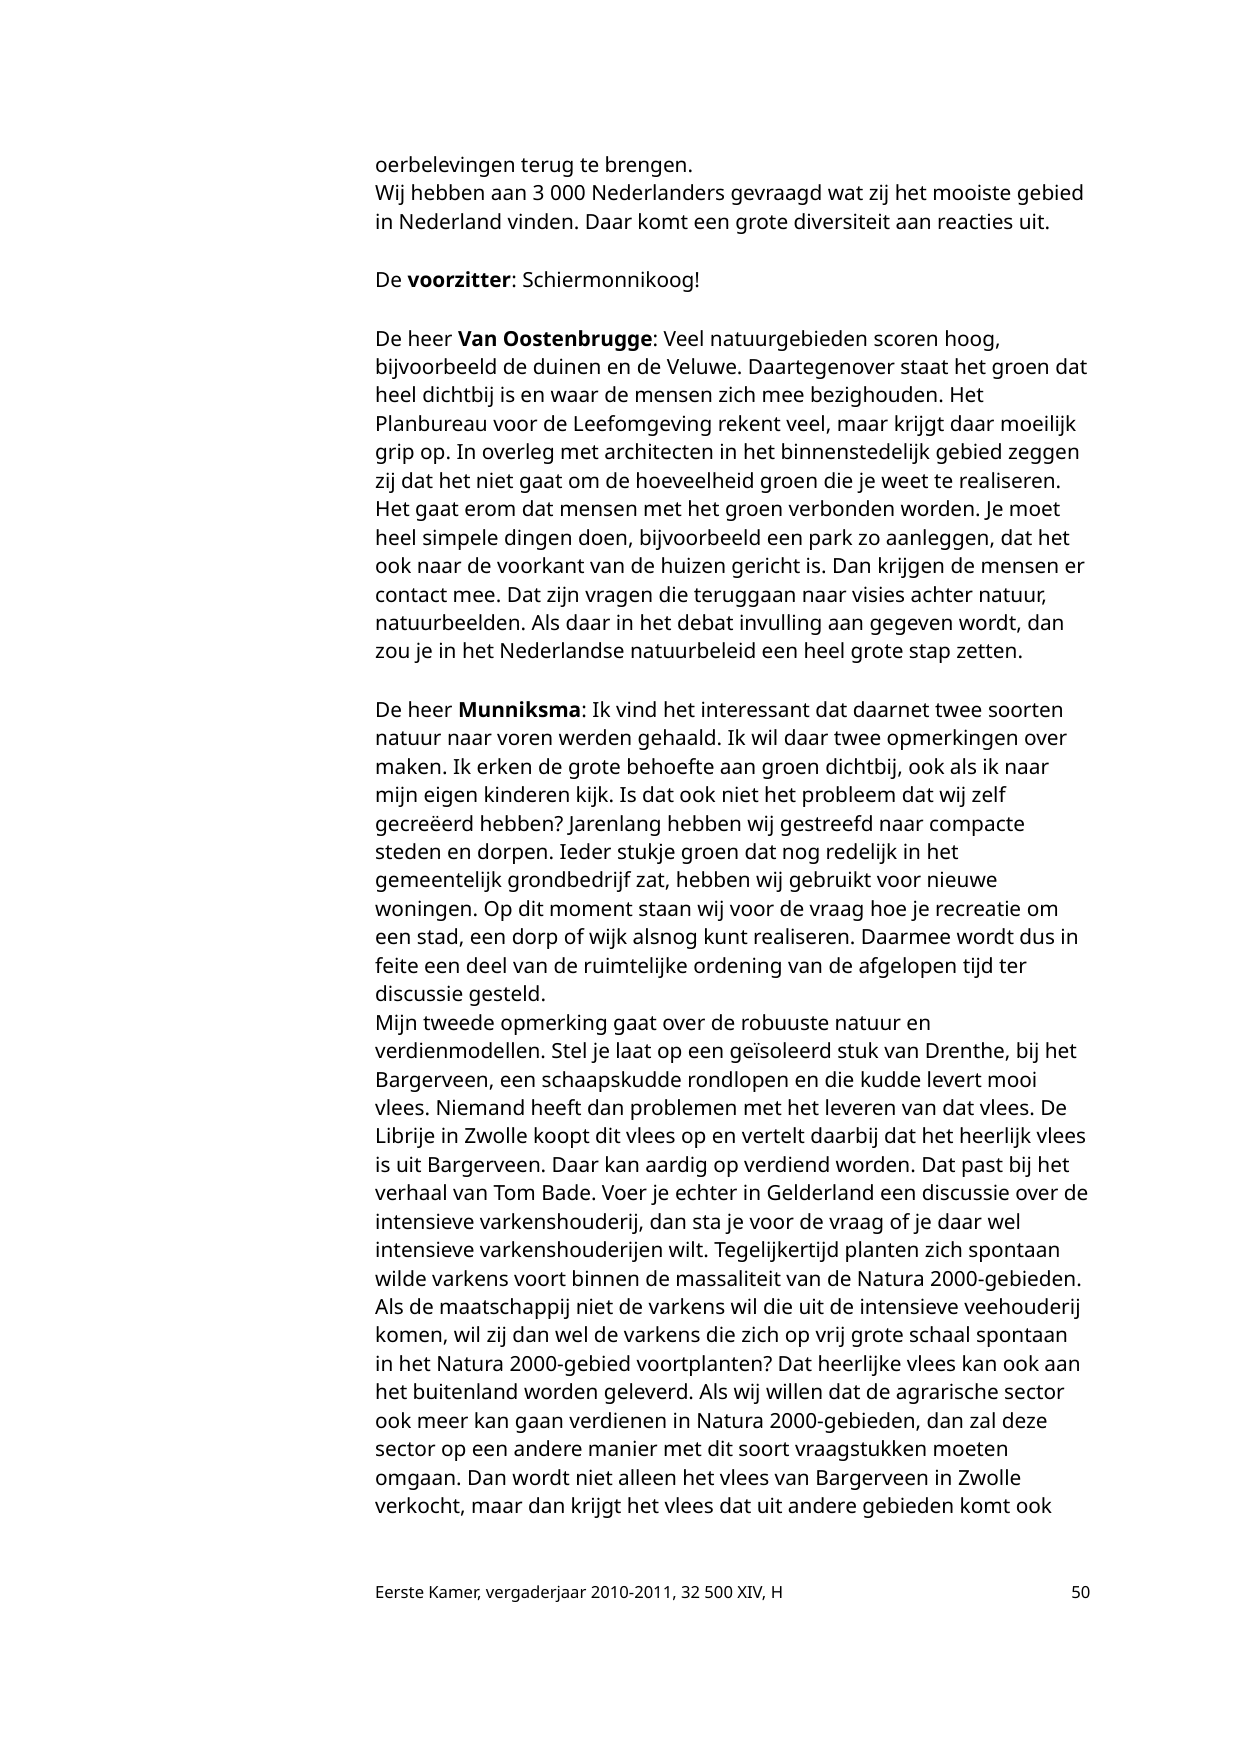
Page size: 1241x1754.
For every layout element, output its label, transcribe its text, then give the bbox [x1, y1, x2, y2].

text De heer Van Oostenbrugge: Veel natuurgebieden scoren hoog, bijvoorbeeld de duinen en de Veluwe. Daartegenover staat het groen dat heel dichtbij is en waar de mensen zich mee bezighouden. Het Planbureau voor de Leefomgeving rekent veel, maar krijgt daar moeilijk grip op. In overleg met architecten in het binnenstedelijk gebied zeggen zij dat het niet gaat om de hoeveelheid groen die je weet te realiseren. Het gaat erom dat mensen met het groen verbonden worden. Je moet heel simpele dingen doen, bijvoorbeeld een park zo aanleggen, dat het ook naar de voorkant van de huizen gericht is. Dan krijgen de mensen er contact mee. Dat zijn vragen die teruggaan naar visies achter natuur, natuurbeelden. Als daar in het debat invulling aan gegeven wordt, dan zou je in het Nederlandse natuurbeleid een heel grote stap zetten. [375, 324, 1090, 665]
text De voorzitter: Schiermonnikoog! [375, 265, 1090, 294]
text De heer Munniksma: Ik vind het interessant dat daarnet twee soorten natuur naar voren werden gehaald. Ik wil daar twee opmerkingen over maken. Ik erken de grote behoefte aan groen dichtbij, ook als ik naar mijn eigen kinderen kijk. Is dat ook niet het probleem dat wij zelf gecreëerd hebben? Jarenlang hebben wij gestreefd naar compacte steden en dorpen. Ieder stukje groen dat nog redelijk in het gemeentelijk grondbedrijf zat, hebben wij gebruikt voor nieuwe woningen. Op dit moment staan wij voor de vraag hoe je recreatie om een stad, een dorp of wijk alsnog kunt realiseren. Daarmee wordt dus in feite een deel van de ruimtelijke ordening van de afgelopen tijd ter discussie gesteld. [375, 695, 1090, 1008]
text oerbelevingen terug te brengen. [375, 150, 1090, 178]
text Mijn tweede opmerking gaat over de robuuste natuur en verdienmodellen. Stel je laat op een geïsoleerd stuk van Drenthe, bij het Bargerveen, een schaapskudde rondlopen en die kudde levert mooi vlees. Niemand heeft dan problemen met het leveren van dat vlees. De Librije in Zwolle koopt dit vlees op en vertelt daarbij dat het heerlijk vlees is uit Bargerveen. Daar kan aardig op verdiend worden. Dat past bij het verhaal van Tom Bade. Voer je echter in Gelderland een discussie over de intensieve varkenshouderij, dan sta je voor de vraag of je daar wel intensieve varkenshouderijen wilt. Tegelijkertijd planten zich spontaan wilde varkens voort binnen de massaliteit van de Natura 2000-gebieden. Als de maatschappij niet de varkens wil die uit de intensieve veehouderij komen, wil zij dan wel de varkens die zich op vrij grote schaal spontaan in het Natura 2000-gebied voortplanten? Dat heerlijke vlees kan ook aan het buitenland worden geleverd. Als wij willen dat de agrarische sector ook meer kan gaan verdienen in Natura 2000-gebieden, dan zal deze sector op een andere manier met dit soort vraagstukken moeten omgaan. Dan wordt niet alleen het vlees van Bargerveen in Zwolle verkocht, maar dan krijgt het vlees dat uit andere gebieden komt ook [375, 1008, 1090, 1520]
text Wij hebben aan 3 000 Nederlanders gevraagd wat zij het mooiste gebied in Nederland vinden. Daar komt een grote diversiteit aan reacties uit. [375, 178, 1090, 235]
